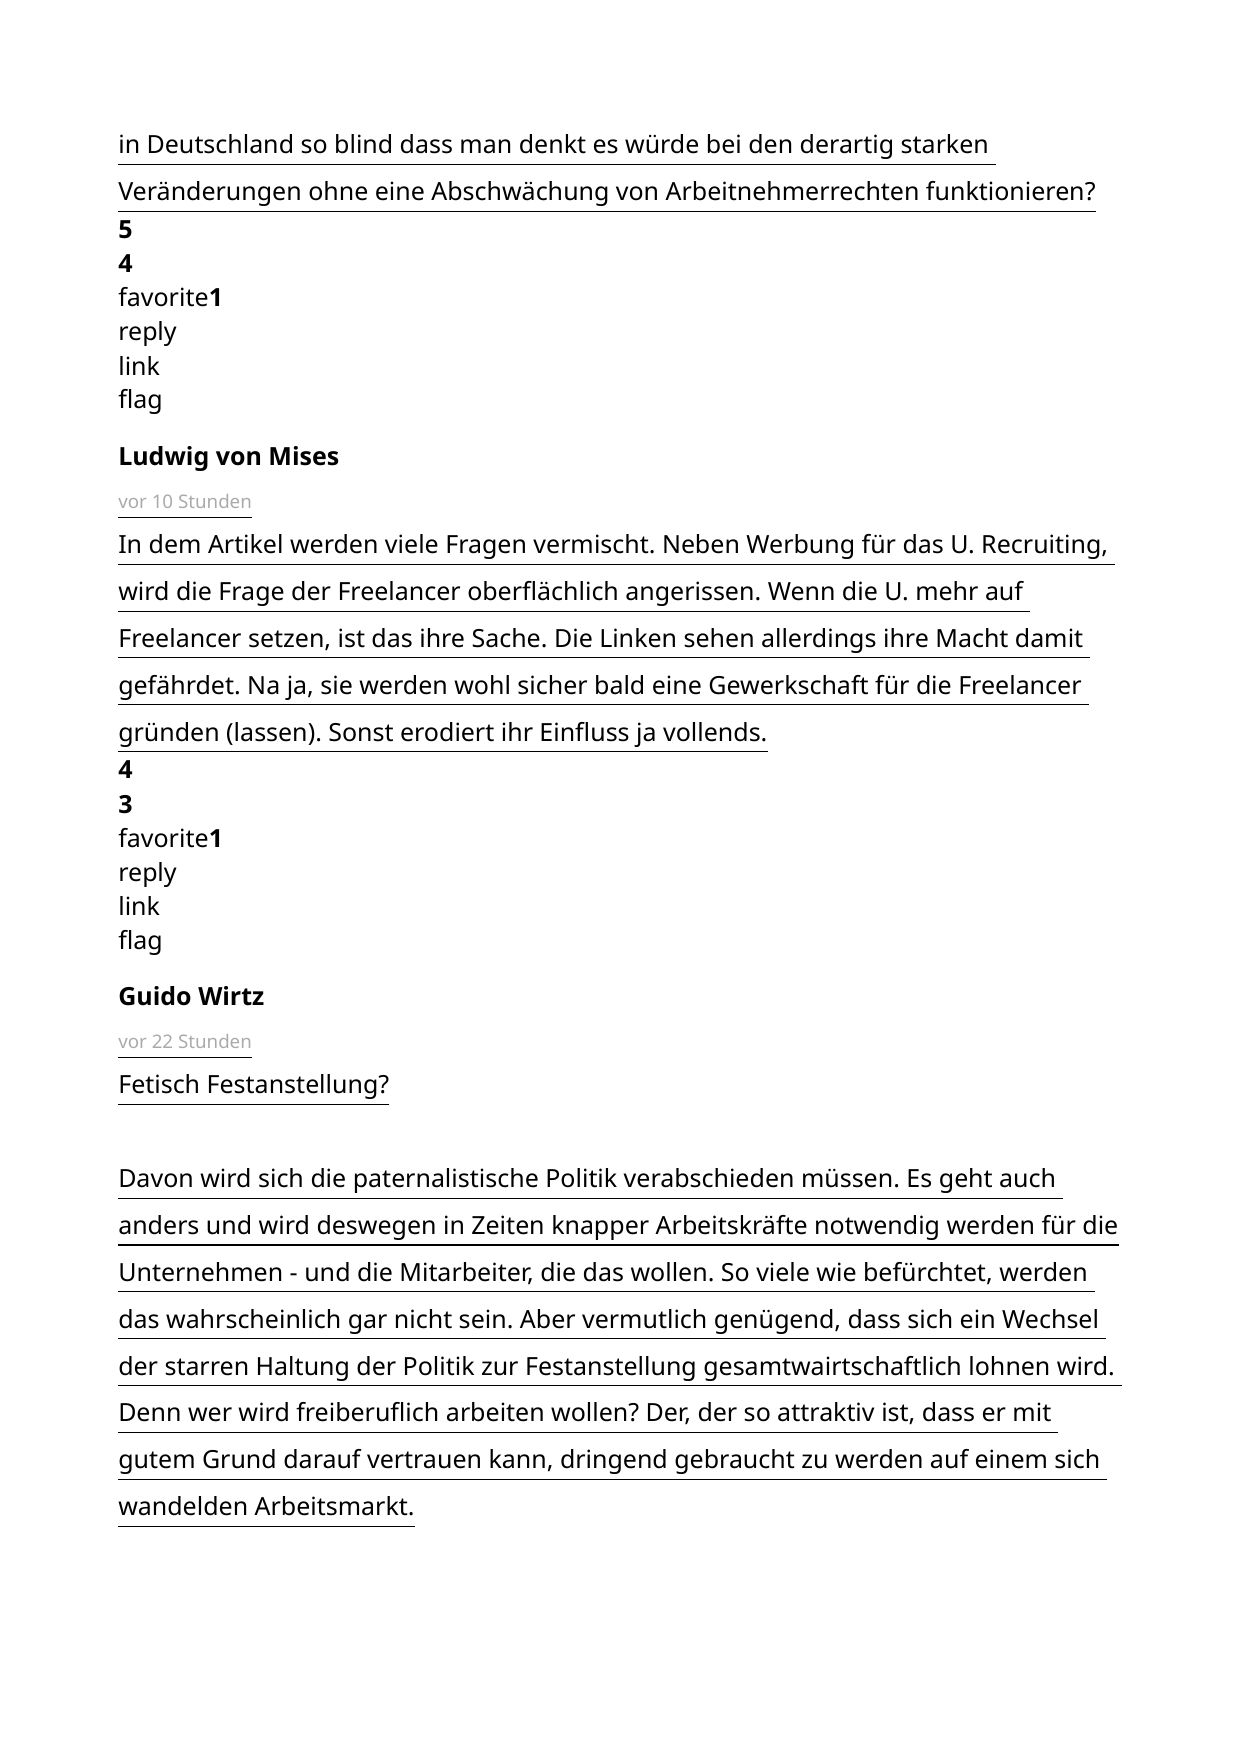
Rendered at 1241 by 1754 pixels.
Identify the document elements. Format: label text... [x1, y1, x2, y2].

text Ludwig von Mises [118, 432, 1114, 472]
text 3 [118, 786, 1122, 820]
text 4 [118, 246, 1122, 280]
text flag [118, 922, 1122, 957]
text link [118, 888, 1122, 922]
text 5 [118, 212, 1122, 246]
text vor 10 Stunden [118, 488, 1122, 518]
text link [118, 348, 1122, 382]
text Denn wer wird freiberuflich arbeiten wollen? Der, der so attraktiv ist, dass er mit gutem Grund darauf vertrauen kann, dringend gebraucht zu werden auf einem sich wandelden Arbeitsmarkt. [118, 1386, 1122, 1574]
text favorite1 [118, 820, 1122, 854]
text reply [118, 314, 1122, 348]
text Guido Wirtz [118, 972, 1114, 1013]
text 4 [118, 752, 1122, 786]
text vor 22 Stunden [118, 1028, 1122, 1058]
text favorite1 [118, 280, 1122, 314]
text reply [118, 854, 1122, 888]
text In dem Artikel werden viele Fragen vermischt. Neben Werbung für das U. Recruiting, wird die Frage der Freelancer oberflächlich angerissen. Wenn die U. mehr auf Freelancer setzen, ist das ihre Sache. Die Linken sehen allerdings ihre Macht damit gefährdet. Na ja, sie werden wohl sicher bald eine Gewerkschaft für die Freelancer gründen (lassen). Sonst erodiert ihr Einfluss ja vollends. [118, 518, 1122, 752]
text in Deutschland so blind dass man denkt es würde bei den derartig starken Veränderungen ohne eine Abschwächung von Arbeitnehmerrechten funktionieren? [118, 118, 1122, 212]
text flag [118, 382, 1122, 416]
text Fetisch Festanstellung? Davon wird sich die paternalistische Politik verabschieden müssen. Es geht auch anders und wird deswegen in Zeiten knapper Arbeitskräfte notwendig werden für die Unternehmen - und die Mitarbeiter, die das wollen. So viele wie befürchtet, werden das wahrscheinlich gar nicht sein. Aber vermutlich genügend, dass sich ein Wechsel der starren Haltung der Politik zur Festanstellung gesamtwairtschaftlich lohnen wird. [118, 1058, 1122, 1385]
